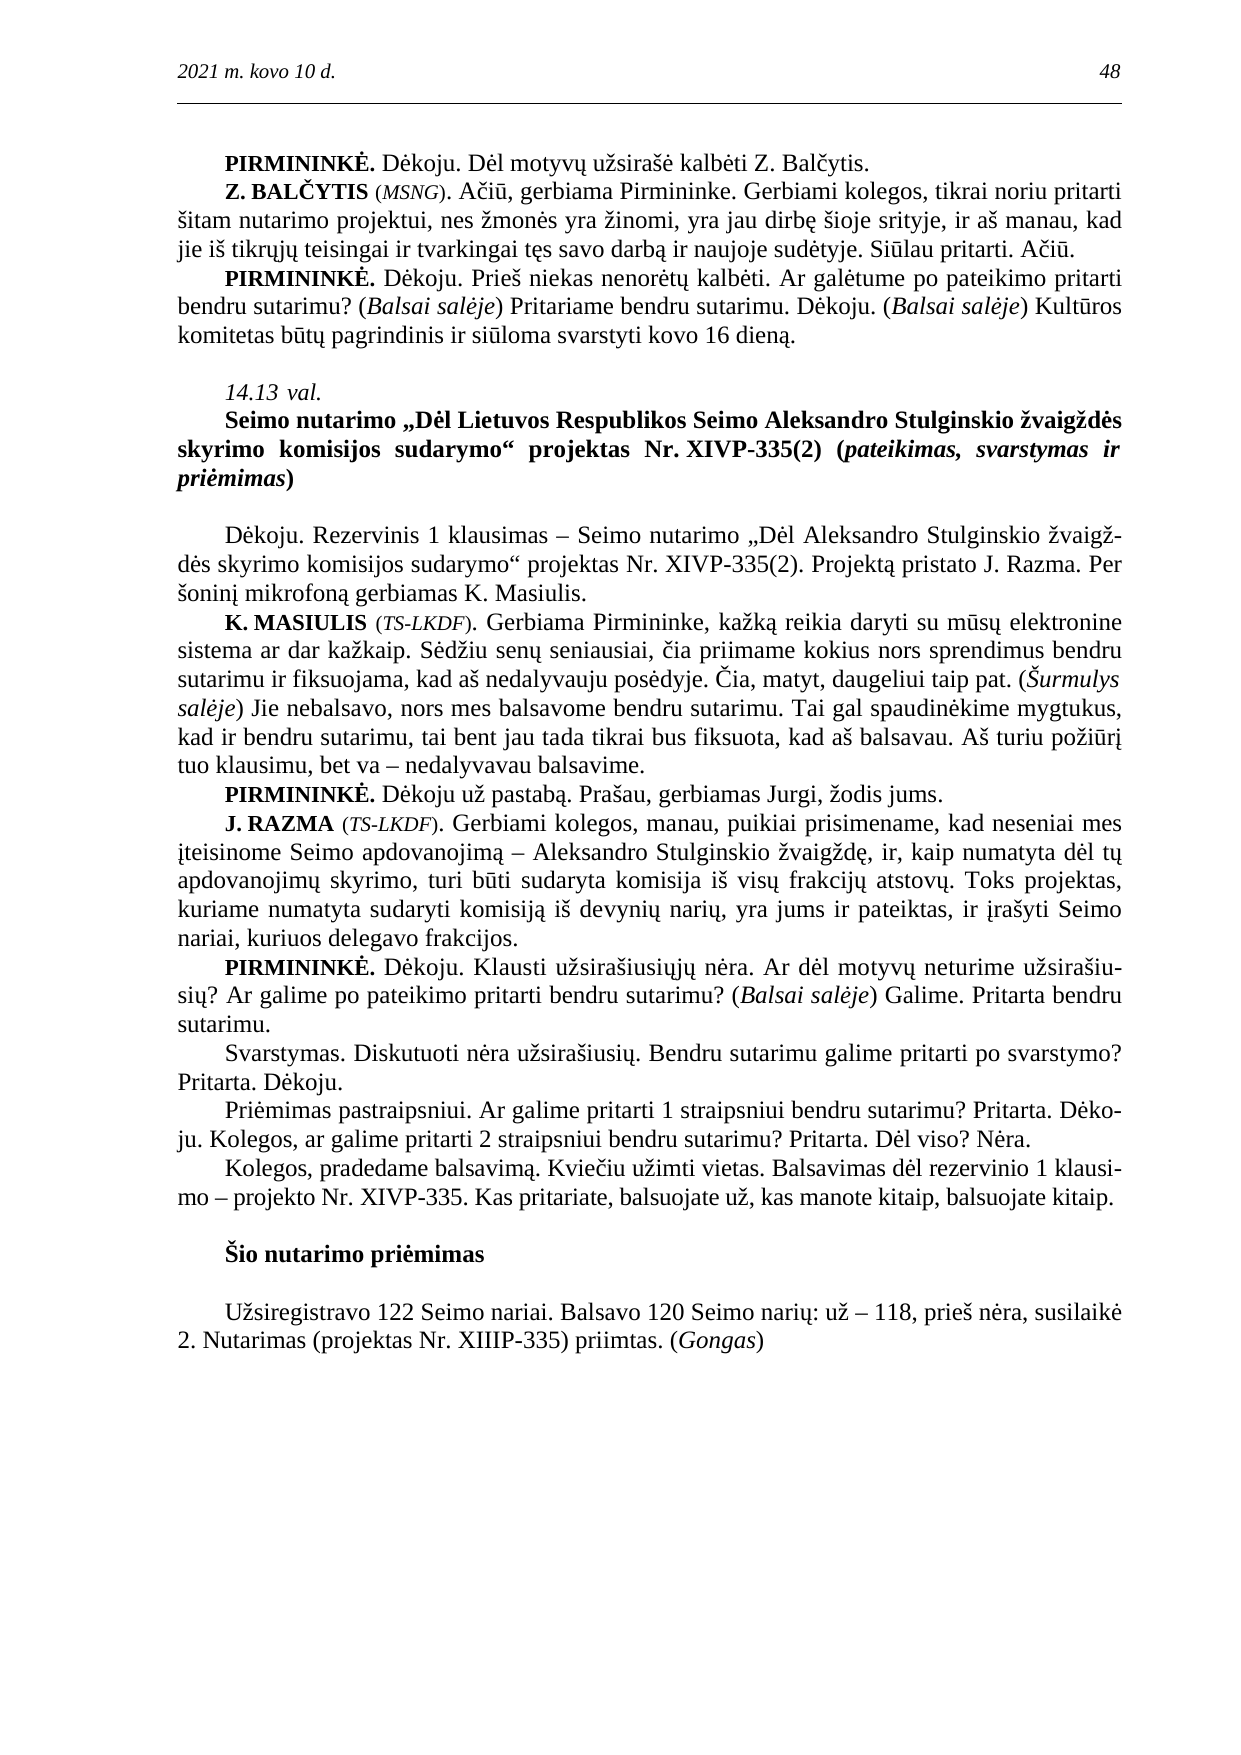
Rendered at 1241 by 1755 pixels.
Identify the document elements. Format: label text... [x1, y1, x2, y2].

text Sei­mo nu­ta­ri­mo „Dėl Lie­tu­vos Res­pub­li­kos Sei­mo Alek­san­dro Stul­gins­kio žvaigž­dės sky­ri­mo ko­mi­si­jos su­da­ry­mo“ pro­jek­tas Nr. XIVP-335(2) (pa­tei­ki­mas, svars­ty­mas ir priėmi­mas) [177, 405, 1122, 492]
text K. MASIULIS (TS-LKDF). Ger­bia­ma Pir­mi­nin­ke, kaž­ką rei­kia da­ry­ti su mū­sų elek­tro­ni­ne sis­te­ma ar dar kaž­kaip. Sė­džiu se­nų se­niau­siai, čia pri­ima­me ko­kius nors spren­di­mus ben­dru su­ta­ri­mu ir fik­suo­ja­ma, kad aš ne­da­ly­vau­ju po­sė­dy­je. Čia, ma­tyt, dau­ge­liui taip pat. (Šur­mu­lys sa­lė­je) Jie ne­bal­sa­vo, nors mes bal­sa­vo­me ben­dru su­ta­ri­mu. Tai gal spau­di­nė­ki­me myg­tu­kus, kad ir ben­dru su­ta­ri­mu, tai bent jau ta­da tik­rai bus fik­suo­ta, kad aš bal­sa­vau. Aš tu­riu po­žiū­rį tuo klau­si­mu, bet va – ne­da­ly­va­vau bal­sa­vi­me. [177, 607, 1122, 779]
text Dė­ko­ju. Re­zer­vi­nis 1 klau­si­mas – Sei­mo nu­ta­ri­mo „Dėl Alek­san­dro Stul­gins­kio žvaigž­dės sky­ri­mo ko­mi­si­jos su­da­ry­mo“ pro­jek­tas Nr. XIVP-335(2). Pro­jek­tą pri­sta­to J. Raz­ma. Per šo­ni­nį mik­ro­fo­ną ger­bia­mas K. Ma­siu­lis. [177, 520, 1122, 607]
text Z. BALČYTIS (MSNG). Ačiū, ger­bia­ma Pir­mi­nin­ke. Ger­bia­mi ko­le­gos, tik­rai no­riu pri­tar­ti ši­tam nu­ta­ri­mo pro­jek­tui, nes žmo­nės yra ži­no­mi, yra jau dir­bę šio­je sri­ty­je, ir aš ma­nau, kad jie iš tik­rų­jų tei­sin­gai ir tvar­kin­gai tęs sa­vo dar­bą ir nau­jo­je su­dė­ty­je. Siū­lau pri­tar­ti. Ačiū. [177, 176, 1122, 263]
text Pri­ėmi­mas pa­straips­niui. Ar ga­li­me pri­tar­ti 1 straips­niui ben­dru su­ta­ri­mu? Pri­tar­ta. Dė­ko­ju. Ko­le­gos, ar ga­li­me pri­tar­ti 2 straips­niui ben­dru su­ta­ri­mu? Pri­tar­ta. Dėl vi­so? Nė­ra. [177, 1095, 1122, 1153]
text Už­si­re­gist­ra­vo 122 Sei­mo na­riai. Bal­sa­vo 120 Sei­mo na­rių: už – 118, prieš nė­ra, su­si­lai­kė 2. Nu­ta­ri­mas (pro­jek­tas Nr. XIIIP-335) pri­im­tas. (Gon­gas) [177, 1297, 1122, 1354]
text PIRMININKĖ. Dė­ko­ju. Klaus­ti už­si­ra­šiu­sių­jų nė­ra. Ar dėl mo­ty­vų ne­tu­ri­me už­si­ra­šiu­sių? Ar ga­li­me po pa­tei­ki­mo pri­tar­ti ben­dru su­ta­ri­mu? (Bal­sai sa­lė­je) Ga­li­me. Pri­tar­ta ben­dru su­tari­mu. [177, 952, 1122, 1038]
text Svars­ty­mas. Dis­ku­tuo­ti nė­ra už­si­ra­šiu­sių. Ben­dru su­ta­ri­mu ga­li­me pri­tar­ti po svars­ty­mo? Pri­tar­ta. Dė­ko­ju. [177, 1038, 1122, 1095]
text PIRMININKĖ. Dė­ko­ju. Dėl mo­ty­vų už­si­ra­šė kal­bė­ti Z. Bal­čy­tis. [177, 148, 1122, 176]
text PIRMININKĖ. Dė­ko­ju už pa­sta­bą. Pra­šau, ger­bia­mas Jur­gi, žo­dis jums. [177, 779, 1122, 808]
text Šio nu­ta­ri­mo pri­ėmi­mas [177, 1239, 1122, 1268]
text J. RAZMA (TS-LKDF). Ger­bia­mi ko­le­gos, ma­nau, pui­kiai pri­si­me­na­me, kad ne­se­niai mes įtei­si­no­me Sei­mo ap­do­va­no­ji­mą – Alek­san­dro Stul­gins­kio žvaigž­dę, ir, kaip nu­ma­ty­ta dėl tų ap­do­va­no­ji­mų sky­ri­mo, tu­ri bū­ti su­da­ry­ta ko­mi­si­ja iš vi­sų frak­ci­jų at­sto­vų. Toks pro­jek­tas, ku­ria­me nu­ma­ty­ta su­da­ry­ti ko­mi­si­ją iš de­vy­nių na­rių, yra jums ir pa­teik­tas, ir įra­šy­ti Sei­mo na­riai, ku­riuos de­le­ga­vo frak­ci­jos. [177, 808, 1122, 952]
text PIRMININKĖ. Dė­ko­ju. Prieš nie­kas ne­no­rė­tų kal­bė­ti. Ar ga­lė­tu­me po pa­tei­ki­mo pri­tar­ti ben­dru su­ta­ri­mu? (Bal­sai sa­lė­je) Pri­ta­ria­me ben­dru su­ta­ri­mu. Dė­ko­ju. (Bal­sai sa­lė­je) Kul­tū­ros ko­mi­te­tas bū­tų pa­grin­di­nis ir siū­lo­ma svars­ty­ti ko­vo 16 die­ną. [177, 263, 1122, 349]
text Ko­le­gos, pra­de­da­me bal­sa­vi­mą. Kvie­čiu už­im­ti vie­tas. Bal­sa­vi­mas dėl re­zer­vi­nio 1 klau­si­mo – pro­jek­to Nr. XIVP-335. Kas pri­ta­ria­te, bal­suo­ja­te už, kas ma­no­te ki­taip, bal­suo­ja­te ki­taip. [177, 1153, 1122, 1210]
text 14.13 val. [224, 378, 1122, 405]
